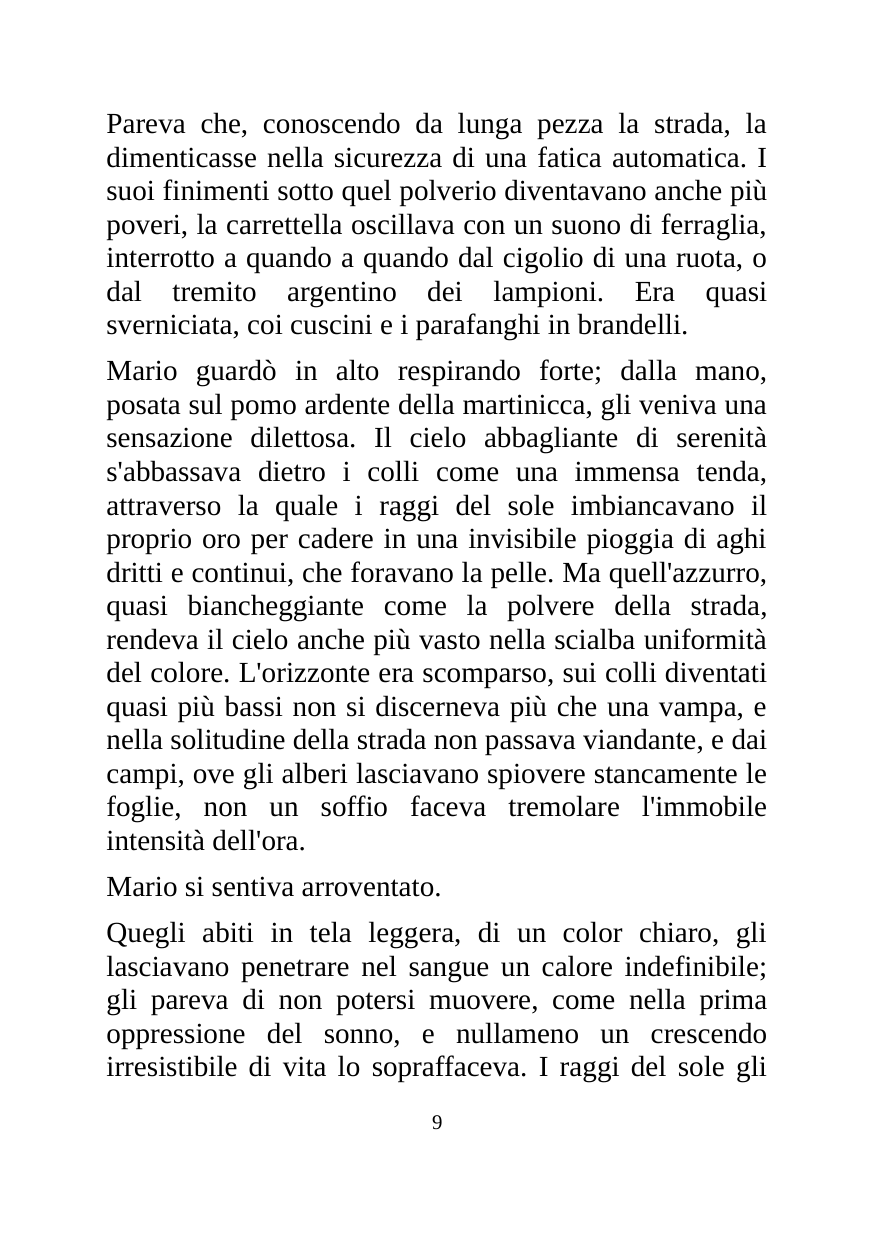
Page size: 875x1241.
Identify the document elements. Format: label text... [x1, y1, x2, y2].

text Mario guardò in alto respirando forte; dalla mano, posata sul pomo ardente della martinicca, gli veniva una sensazione dilettosa. Il cielo abbagliante di serenità s'abbassava dietro i colli come una immensa tenda, attraverso la quale i raggi del sole imbiancavano il proprio oro per cadere in una invisibile pioggia di aghi dritti e continui, che foravano la pelle. Ma quell'azzurro, quasi biancheggiante come la polvere della strada, rendeva il cielo anche più vasto nella scialba uniformità del colore. L'orizzonte era scomparso, sui colli diventati quasi più bassi non si discerneva più che una vampa, e nella solitudine della strada non passava viandante, e dai campi, ove gli alberi lasciavano spiovere stancamente le foglie, non un soffio faceva tremolare l'immobile intensità dell'ora. [106, 353, 768, 857]
text Mario si sentiva arroventato. [106, 869, 768, 903]
text Quegli abiti in tela leggera, di un color chiaro, gli lasciavano penetrare nel sangue un calore indefinibile; gli pareva di non potersi muovere, come nella prima oppressione del sonno, e nullameno un crescendo irresistibile di vita lo sopraffaceva. I raggi del sole gli [106, 915, 768, 1083]
text Pareva che, conoscendo da lunga pezza la strada, la dimenticasse nella sicurezza di una fatica automatica. I suoi finimenti sotto quel polverio diventavano anche più poveri, la carrettella oscillava con un suono di ferraglia, interrotto a quando a quando dal cigolio di una ruota, o dal tremito argentino dei lampioni. Era quasi sverniciata, coi cuscini e i parafanghi in brandelli. [106, 106, 768, 341]
